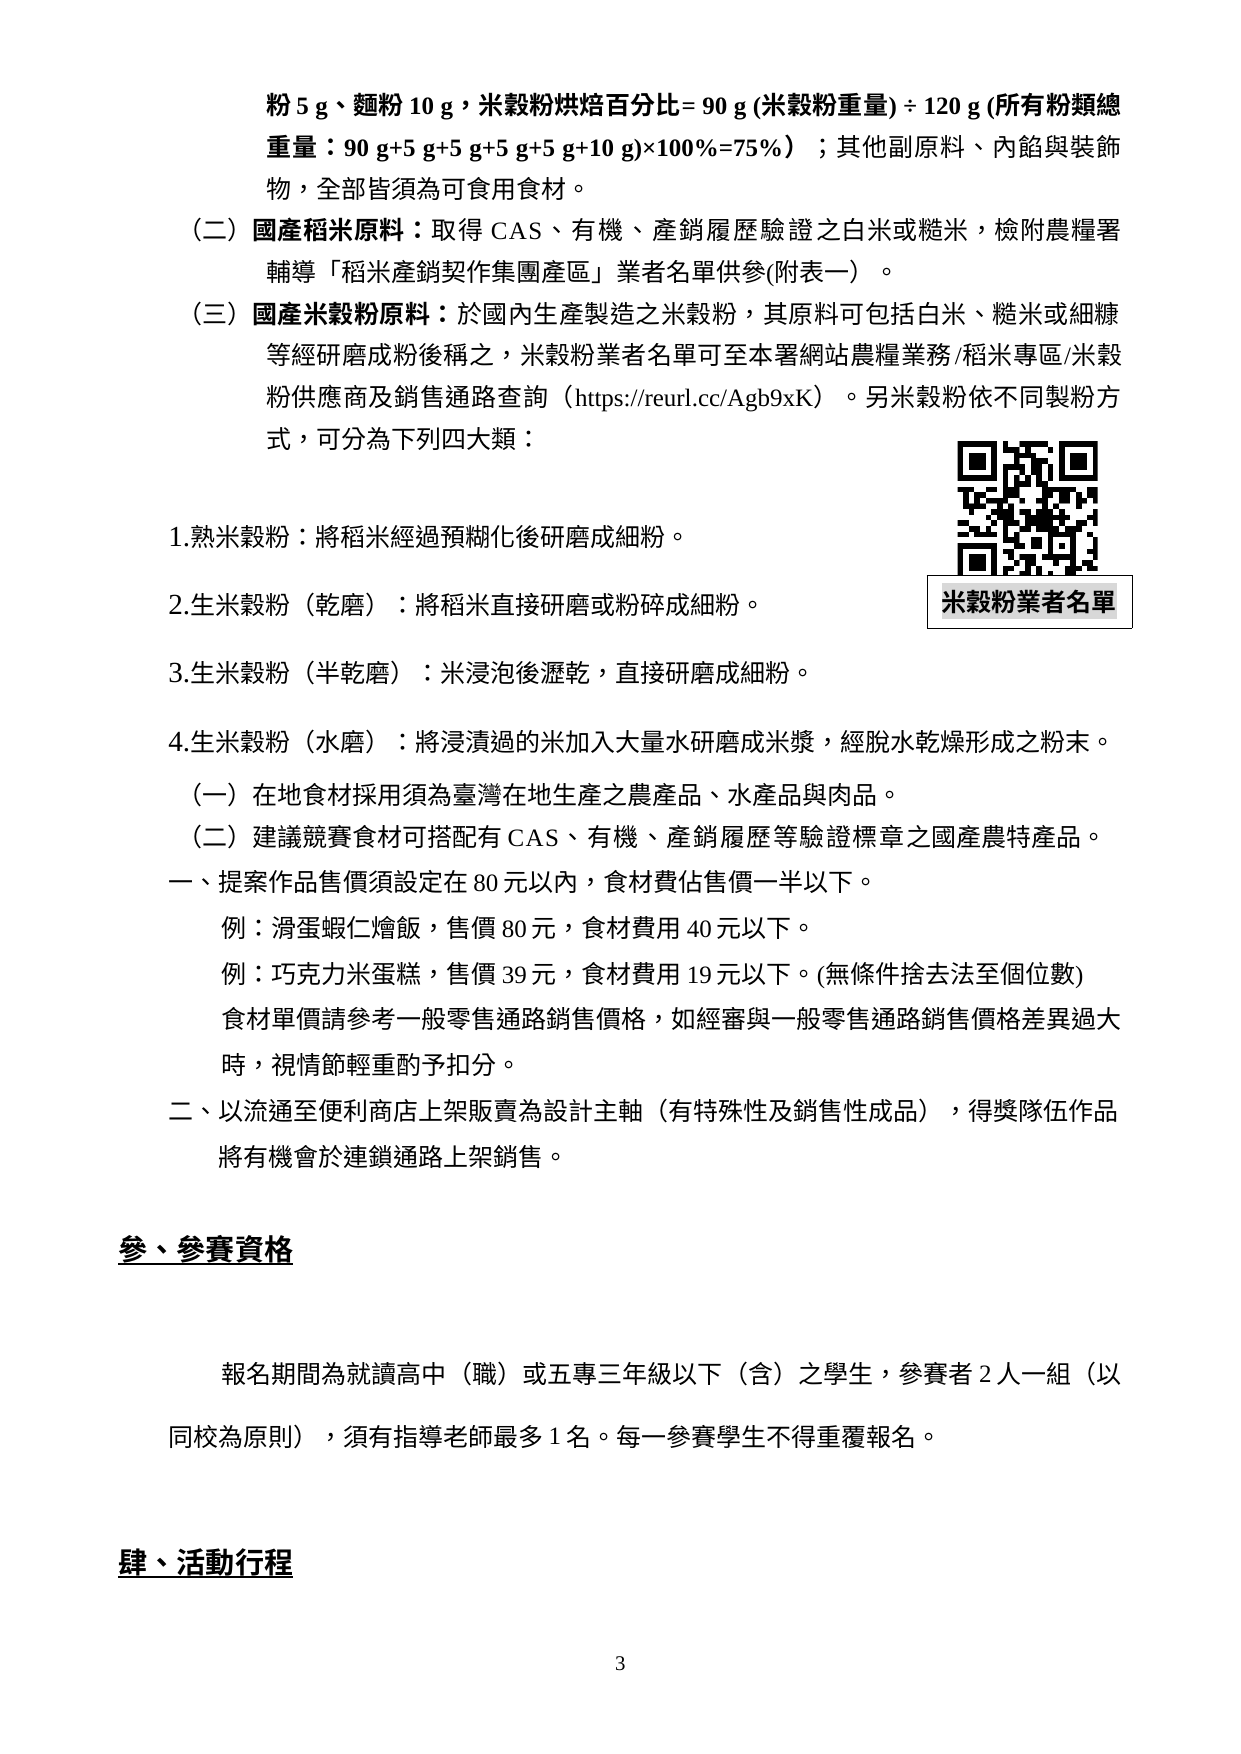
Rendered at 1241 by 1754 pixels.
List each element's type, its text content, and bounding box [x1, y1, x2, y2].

text 報名期間為就讀高中（職）或五專三年級以下（含）之學生，參賽者2人一組（以同校為原則），須有指導老師最多1名。每一參賽學生不得重覆報名。 [168, 1331, 1122, 1456]
list 國產米穀粉原料：於國內生產製造之米穀粉，其原料可包括白米、糙米或細糠等經研磨成粉後稱之，米穀粉業者名單可至本署網站農糧業務/稻米專區/米穀粉供應商及銷售通路查詢（https://reurl.cc/Agb9xK）。另米穀粉依不同製粉方式，可分為下列四大類： [177, 290, 1122, 456]
list 生米穀粉（半乾磨）：米浸泡後瀝乾，直接研磨成細粉。 [168, 646, 1122, 692]
list 生米穀粉（乾磨）：將稻米直接研磨或粉碎成細粉。 [168, 578, 927, 623]
list 建議競賽食材可搭配有CAS、有機、產銷履歷等驗證標章之國產農特產品。 [177, 813, 1122, 855]
text 例：巧克力米蛋糕，售價39元，食材費用19元以下。(無條件捨去法至個位數) [222, 946, 1122, 992]
list 粉5 g、麵粉10 g，米穀粉烘焙百分比= 90 g (米穀粉重量) ÷ 120 g (所有粉類總重量：90 g+5 g+5 g+5 g+5 g+10 g)×100%=75%）；其他副原料、內餡與裝飾物，全部皆須為可食用食材。 [177, 81, 1122, 206]
text 食材單價請參考一般零售通路銷售價格，如經審與一般零售通路銷售價格差異過大時，視情節輕重酌予扣分。 [222, 992, 1122, 1084]
list 提案作品售價須設定在80元以內，食材費佔售價一半以下。 [168, 855, 1122, 901]
list 以流通至便利商店上架販賣為設計主軸（有特殊性及銷售性成品）， 得獎隊伍作品將有機會於連鎖通路上架銷售。 [168, 1084, 1122, 1176]
list [1098, 509, 1122, 555]
list 生米穀粉（水磨）：將浸漬過的米加入大量水研磨成米漿，經脫水乾燥形成之粉末。 [168, 714, 1122, 760]
text 參、參賽資格 [118, 1206, 1122, 1269]
text 例：滑蛋蝦仁燴飯，售價80元，食材費用40元以下。 [222, 901, 1122, 946]
list 國產稻米原料：取得CAS、有機、產銷履歷驗證之白米或糙米，檢附農糧署輔導「稻米產銷契作集團產區」業者名單供參(附表一）。 [177, 206, 1122, 290]
text 肆、活動行程 [118, 1519, 1122, 1581]
list 米穀粉業者名單 [942, 583, 1117, 619]
list 熟米穀粉：將稻米經過預糊化後研磨成細粉。 [168, 509, 957, 555]
list [928, 576, 1132, 628]
list 在地食材採用須為臺灣在地生產之農產品、水產品與肉品。 [177, 771, 1122, 813]
